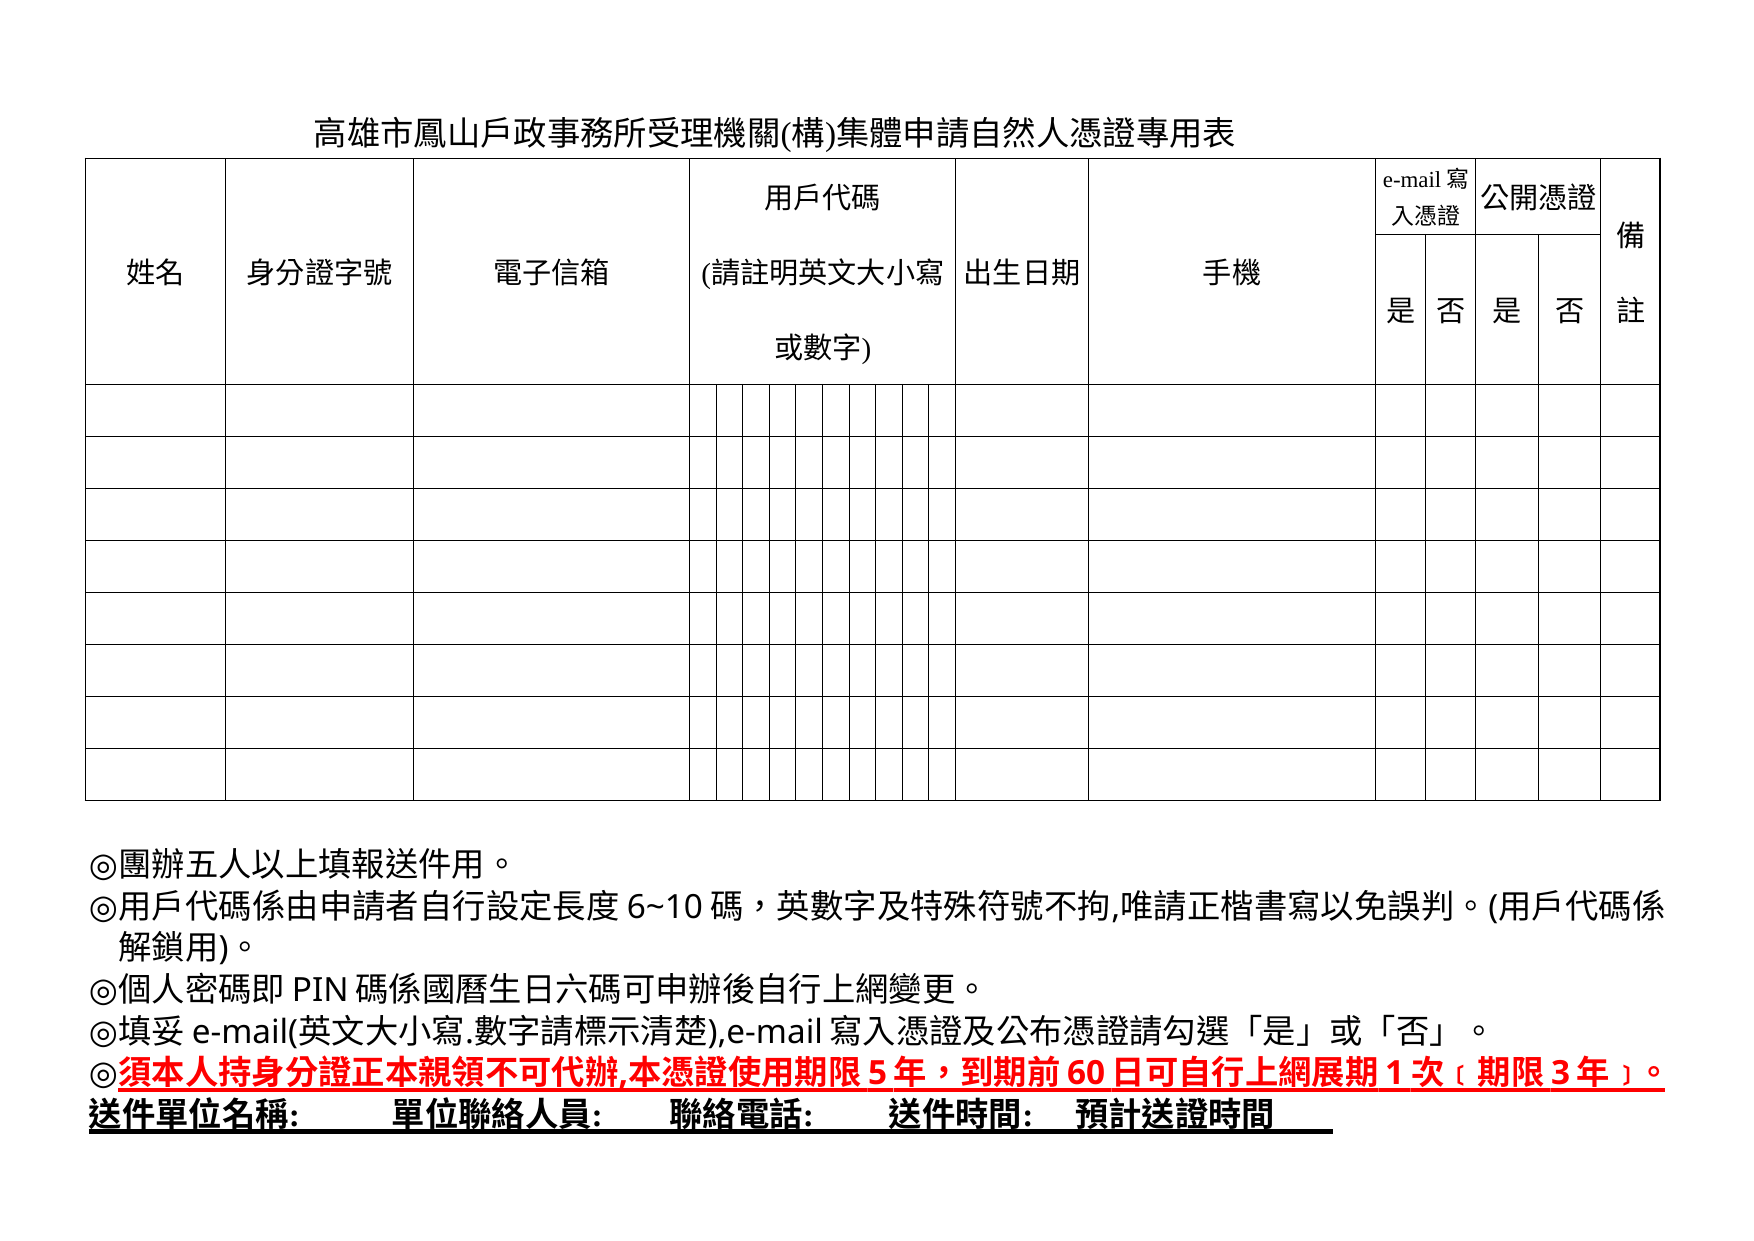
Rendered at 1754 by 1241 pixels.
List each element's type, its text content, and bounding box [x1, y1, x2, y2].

table_cell [1426, 697, 1475, 748]
table_cell [1089, 385, 1375, 436]
table_cell [876, 437, 902, 488]
table_cell [717, 385, 742, 436]
table_cell [1089, 593, 1375, 644]
table_cell [414, 749, 689, 800]
table_cell 是 [1376, 235, 1425, 384]
table_cell [796, 437, 822, 488]
table_cell [1376, 749, 1425, 800]
table_cell [876, 697, 902, 748]
table_cell [876, 749, 902, 800]
table_cell [956, 385, 1088, 436]
table_cell [1089, 645, 1375, 696]
table_cell [1426, 489, 1475, 540]
table_cell [1376, 385, 1425, 436]
table_cell [414, 697, 689, 748]
table_cell 否 [1426, 235, 1475, 384]
table_cell 是 [1476, 235, 1538, 384]
list 用戶代碼係由申請者自行設定長度6~10碼，英數字及特殊符號不拘,唯請正楷書寫以免誤判。(用戶代碼係解鎖用)。 [89, 885, 1665, 968]
table_cell [743, 437, 769, 488]
text 高雄市鳳山戶政事務所受理機關(構)集體申請自然人憑證專用表 [89, 95, 1665, 158]
table_cell [770, 385, 795, 436]
table_cell [850, 385, 875, 436]
table_cell [226, 645, 413, 696]
table_cell [690, 541, 716, 592]
list 須本人持身分證正本親領不可代辦,本憑證使用期限5年，到期前60日可自行上網展期1次﹝期限3年﹞。 [89, 1051, 1665, 1093]
table_cell [1539, 541, 1600, 592]
table_cell [1376, 489, 1425, 540]
table_cell [690, 385, 716, 436]
table_cell [956, 593, 1088, 644]
table_cell [1426, 593, 1475, 644]
table_cell [717, 697, 742, 748]
table_cell [876, 489, 902, 540]
table_cell [1539, 645, 1600, 696]
table_cell [876, 645, 902, 696]
table_cell [414, 645, 689, 696]
table_cell [956, 489, 1088, 540]
table_header 姓名 [86, 159, 225, 384]
table_cell [770, 593, 795, 644]
table_cell [743, 645, 769, 696]
table_cell [929, 385, 955, 436]
table_cell [1476, 437, 1538, 488]
table_cell [770, 749, 795, 800]
table_cell [929, 437, 955, 488]
table_cell [770, 489, 795, 540]
table_cell [86, 697, 225, 748]
table_cell [1376, 697, 1425, 748]
table_cell [1426, 385, 1475, 436]
table_cell [226, 489, 413, 540]
table_cell [690, 749, 716, 800]
table_cell [743, 541, 769, 592]
table_cell [1601, 593, 1659, 644]
table_cell [690, 437, 716, 488]
table_cell [876, 385, 902, 436]
table_cell [823, 697, 849, 748]
table_cell [1476, 489, 1538, 540]
table_cell [823, 749, 849, 800]
table_cell [1539, 385, 1600, 436]
table_cell [414, 593, 689, 644]
table_cell [823, 541, 849, 592]
table_cell [823, 593, 849, 644]
table_cell [1601, 541, 1659, 592]
table_cell [1539, 697, 1600, 748]
table_cell [1601, 697, 1659, 748]
table_header 出生日期 [956, 159, 1088, 384]
table_cell [1476, 541, 1538, 592]
table_cell [903, 697, 928, 748]
table_cell [956, 749, 1088, 800]
table_cell [743, 489, 769, 540]
table_cell [770, 697, 795, 748]
table_cell [1539, 437, 1600, 488]
table_cell 否 [1539, 235, 1600, 384]
table_cell [796, 645, 822, 696]
table_cell [414, 489, 689, 540]
table_cell [86, 385, 225, 436]
table_cell [929, 489, 955, 540]
table_cell [86, 593, 225, 644]
table_cell [1476, 385, 1538, 436]
table_cell [956, 541, 1088, 592]
table_cell [717, 749, 742, 800]
table_cell [903, 489, 928, 540]
table_cell [717, 437, 742, 488]
table_cell [717, 489, 742, 540]
table_cell [850, 541, 875, 592]
table_cell [743, 749, 769, 800]
table_cell [956, 645, 1088, 696]
table_cell [903, 437, 928, 488]
table_cell [86, 645, 225, 696]
table_cell [903, 645, 928, 696]
table_cell [929, 697, 955, 748]
table_cell [823, 437, 849, 488]
table_cell [796, 593, 822, 644]
table_cell [1426, 541, 1475, 592]
table_cell [1089, 541, 1375, 592]
table_cell [796, 385, 822, 436]
table_cell [850, 437, 875, 488]
table_cell [86, 489, 225, 540]
table_cell [903, 749, 928, 800]
table_cell [226, 437, 413, 488]
table_cell [850, 697, 875, 748]
table_cell [823, 645, 849, 696]
table_cell [1539, 489, 1600, 540]
table_cell [1376, 437, 1425, 488]
table_cell [1376, 645, 1425, 696]
table_cell [929, 541, 955, 592]
table_cell [903, 593, 928, 644]
table_cell [86, 437, 225, 488]
table_cell [226, 541, 413, 592]
table_cell [690, 645, 716, 696]
table_header 手機 [1089, 159, 1375, 384]
table_cell [1601, 437, 1659, 488]
table_cell [1601, 749, 1659, 800]
table_cell [929, 749, 955, 800]
table_cell [929, 593, 955, 644]
table_cell [876, 541, 902, 592]
table_cell [1539, 749, 1600, 800]
table_cell [1601, 385, 1659, 436]
table_cell [717, 593, 742, 644]
table_cell [956, 697, 1088, 748]
table_header 用戶代碼 (請註明英文大小寫或數字) [690, 159, 955, 384]
table_cell [1089, 437, 1375, 488]
table_cell [717, 645, 742, 696]
table_cell [743, 385, 769, 436]
table_cell [850, 593, 875, 644]
table_cell [1601, 489, 1659, 540]
table_cell [1476, 697, 1538, 748]
table_cell [850, 489, 875, 540]
table_cell [414, 385, 689, 436]
table_cell [1476, 593, 1538, 644]
table_cell [414, 541, 689, 592]
table_cell [903, 385, 928, 436]
table_cell [86, 749, 225, 800]
table_cell [1601, 645, 1659, 696]
table_cell [1376, 541, 1425, 592]
table_cell [717, 541, 742, 592]
table_cell [770, 541, 795, 592]
list 團辦五人以上填報送件用。 [89, 843, 1665, 885]
table_cell [690, 489, 716, 540]
table_cell [1089, 749, 1375, 800]
table_cell [850, 749, 875, 800]
table_cell [1476, 645, 1538, 696]
table_cell [743, 697, 769, 748]
table_cell [770, 437, 795, 488]
table_cell [823, 385, 849, 436]
table_cell [1426, 437, 1475, 488]
table_cell [796, 697, 822, 748]
table_cell [226, 749, 413, 800]
table_cell [226, 593, 413, 644]
table_header 備註 [1601, 159, 1659, 384]
table_cell [956, 437, 1088, 488]
table_cell [929, 645, 955, 696]
list 個人密碼即PIN碼係國曆生日六碼可申辦後自行上網變更。 [89, 968, 1665, 1010]
table_cell [796, 541, 822, 592]
table_header e-mail寫入憑證 [1376, 159, 1475, 234]
table_cell [823, 489, 849, 540]
table_cell [876, 593, 902, 644]
text 送件單位名稱: 單位聯絡人員: 聯絡電話: 送件時間: 預計送證時間 [89, 1093, 1665, 1135]
list 填妥e-mail(英文大小寫.數字請標示清楚),e-mail寫入憑證及公布憑證請勾選「是」或「否」。 [89, 1010, 1665, 1051]
table_cell [1089, 697, 1375, 748]
table_cell [850, 645, 875, 696]
table_cell [796, 749, 822, 800]
table_cell [1539, 593, 1600, 644]
table_cell [743, 593, 769, 644]
table_cell [86, 541, 225, 592]
table_cell [1476, 749, 1538, 800]
table_cell [226, 385, 413, 436]
table_cell [1426, 749, 1475, 800]
table_cell [770, 645, 795, 696]
table_cell [414, 437, 689, 488]
table_header 電子信箱 [414, 159, 689, 384]
table_cell [903, 541, 928, 592]
table_header 身分證字號 [226, 159, 413, 384]
table_cell [1376, 593, 1425, 644]
table_cell [690, 593, 716, 644]
table_cell [1426, 645, 1475, 696]
table_header 公開憑證 [1476, 159, 1600, 234]
table_cell [1089, 489, 1375, 540]
table_cell [690, 697, 716, 748]
table_cell [226, 697, 413, 748]
table_cell [796, 489, 822, 540]
